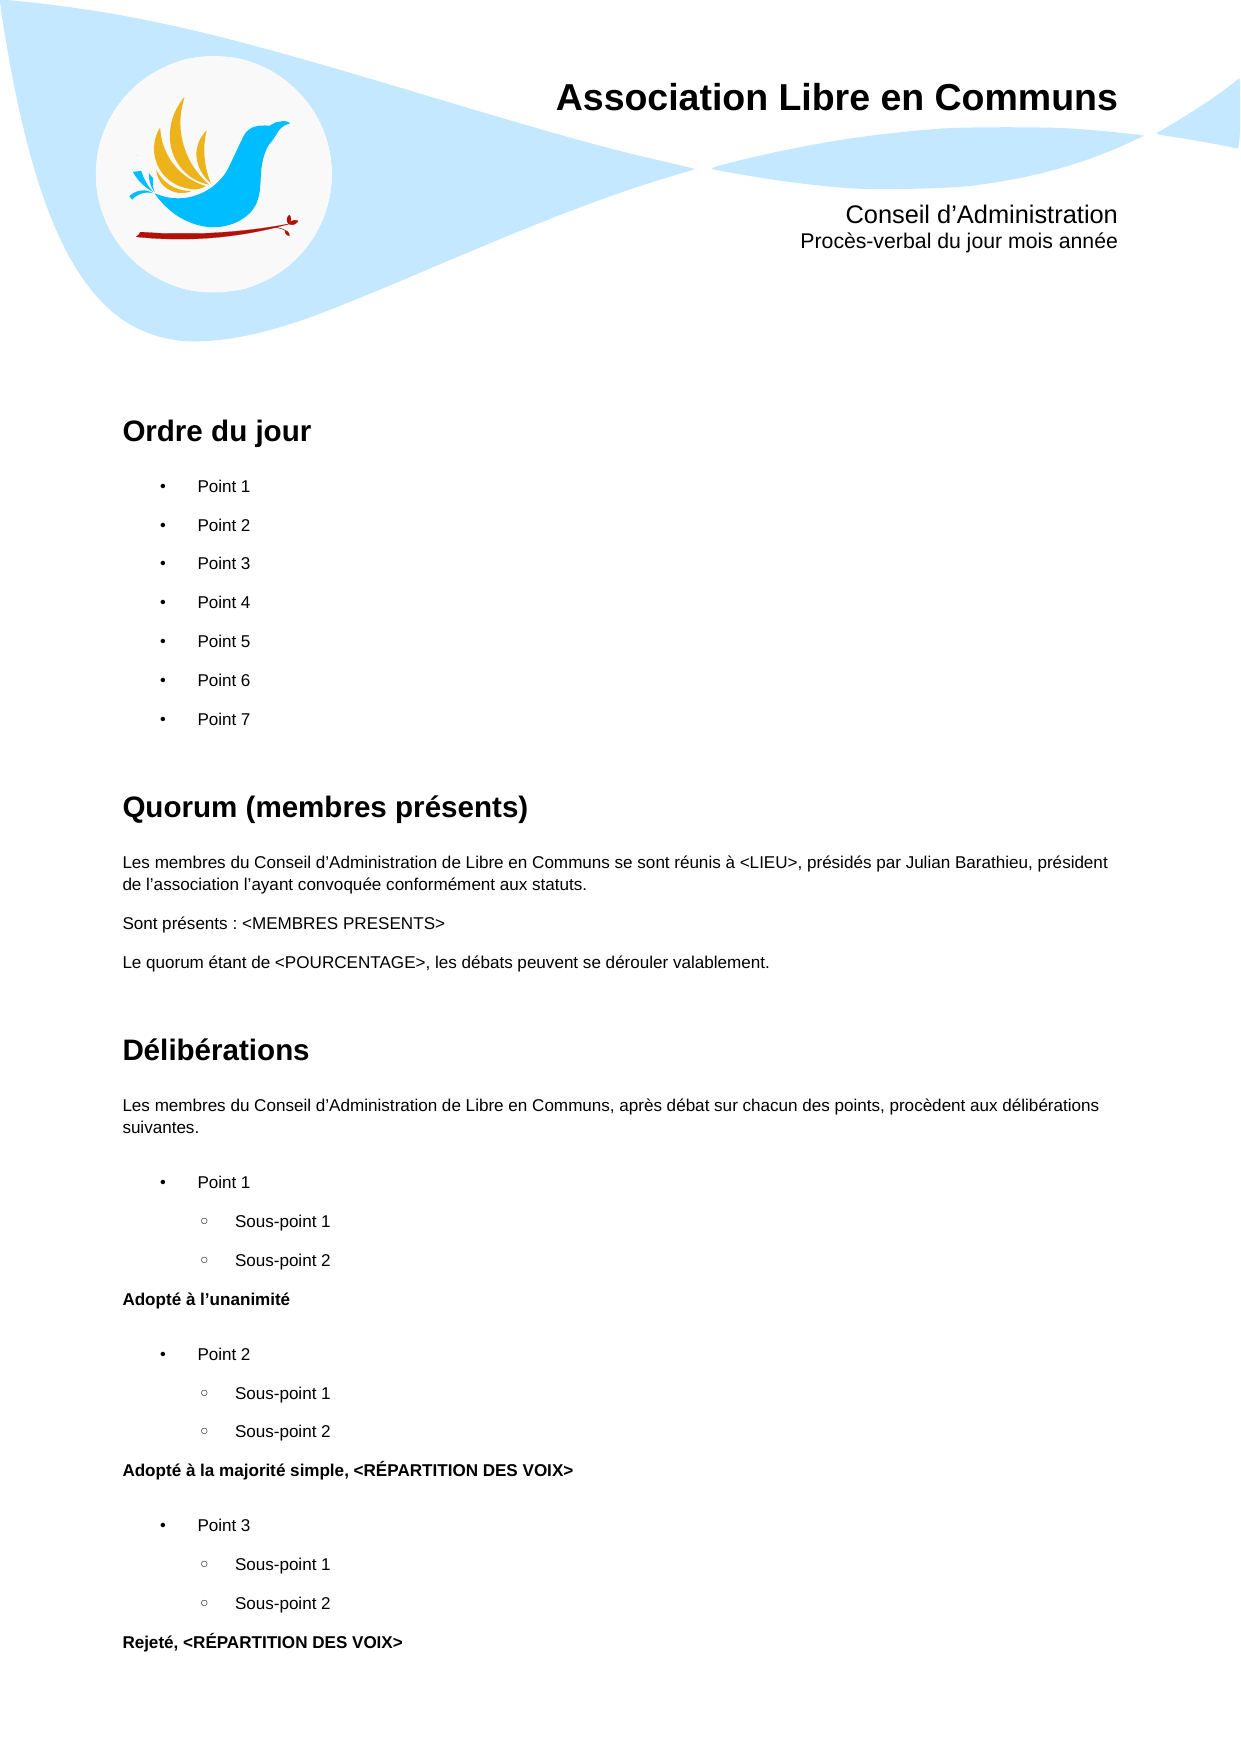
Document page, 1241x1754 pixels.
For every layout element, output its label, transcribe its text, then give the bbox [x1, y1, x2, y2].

subtitle Point 7 [160, 709, 1118, 729]
subtitle Adopté à l’unanimité [122, 1289, 1118, 1309]
subtitle Ordre du jour [122, 413, 1118, 447]
subtitle Point 3 [160, 554, 1118, 573]
subtitle Sous-point 2 [197, 1250, 1118, 1270]
subtitle Sous-point 2 [197, 1593, 1118, 1613]
subtitle Point 5 [160, 631, 1118, 651]
subtitle Rejeté, <RÉPARTITION DES VOIX> [122, 1632, 1118, 1652]
subtitle Point 4 [160, 593, 1118, 612]
subtitle Le quorum étant de <POURCENTAGE>, les débats peuvent se dérouler valablement. [122, 952, 1118, 972]
subtitle Point 2 [160, 515, 1118, 534]
subtitle Point 6 [160, 670, 1118, 690]
subtitle Point 2 [160, 1344, 1118, 1364]
subtitle Sous-point 1 [197, 1211, 1118, 1231]
subtitle Délibérations [122, 1032, 1118, 1066]
subtitle Les membres du Conseil d’Administration de Libre en Communs, après débat sur chacun des points, procèdent aux délibérations suivantes. [122, 1095, 1118, 1137]
subtitle Point 3 [160, 1516, 1118, 1535]
subtitle Quorum (membres présents) [122, 789, 1118, 823]
subtitle Point 1 [160, 476, 1118, 496]
subtitle Adopté à la majorité simple, <RÉPARTITION DES VOIX> [122, 1461, 1118, 1480]
subtitle Sous-point 1 [197, 1383, 1118, 1403]
subtitle Sous-point 2 [197, 1422, 1118, 1442]
subtitle Les membres du Conseil d’Administration de Libre en Communs se sont réunis à <LIEU>, présidés par Julian Barathieu, président de l’association l’ayant convoquée conformément aux statuts. [122, 852, 1118, 894]
subtitle Point 1 [160, 1173, 1118, 1192]
subtitle Sous-point 1 [197, 1554, 1118, 1574]
subtitle Sont présents : <MEMBRES PRESENTS> [122, 913, 1118, 933]
